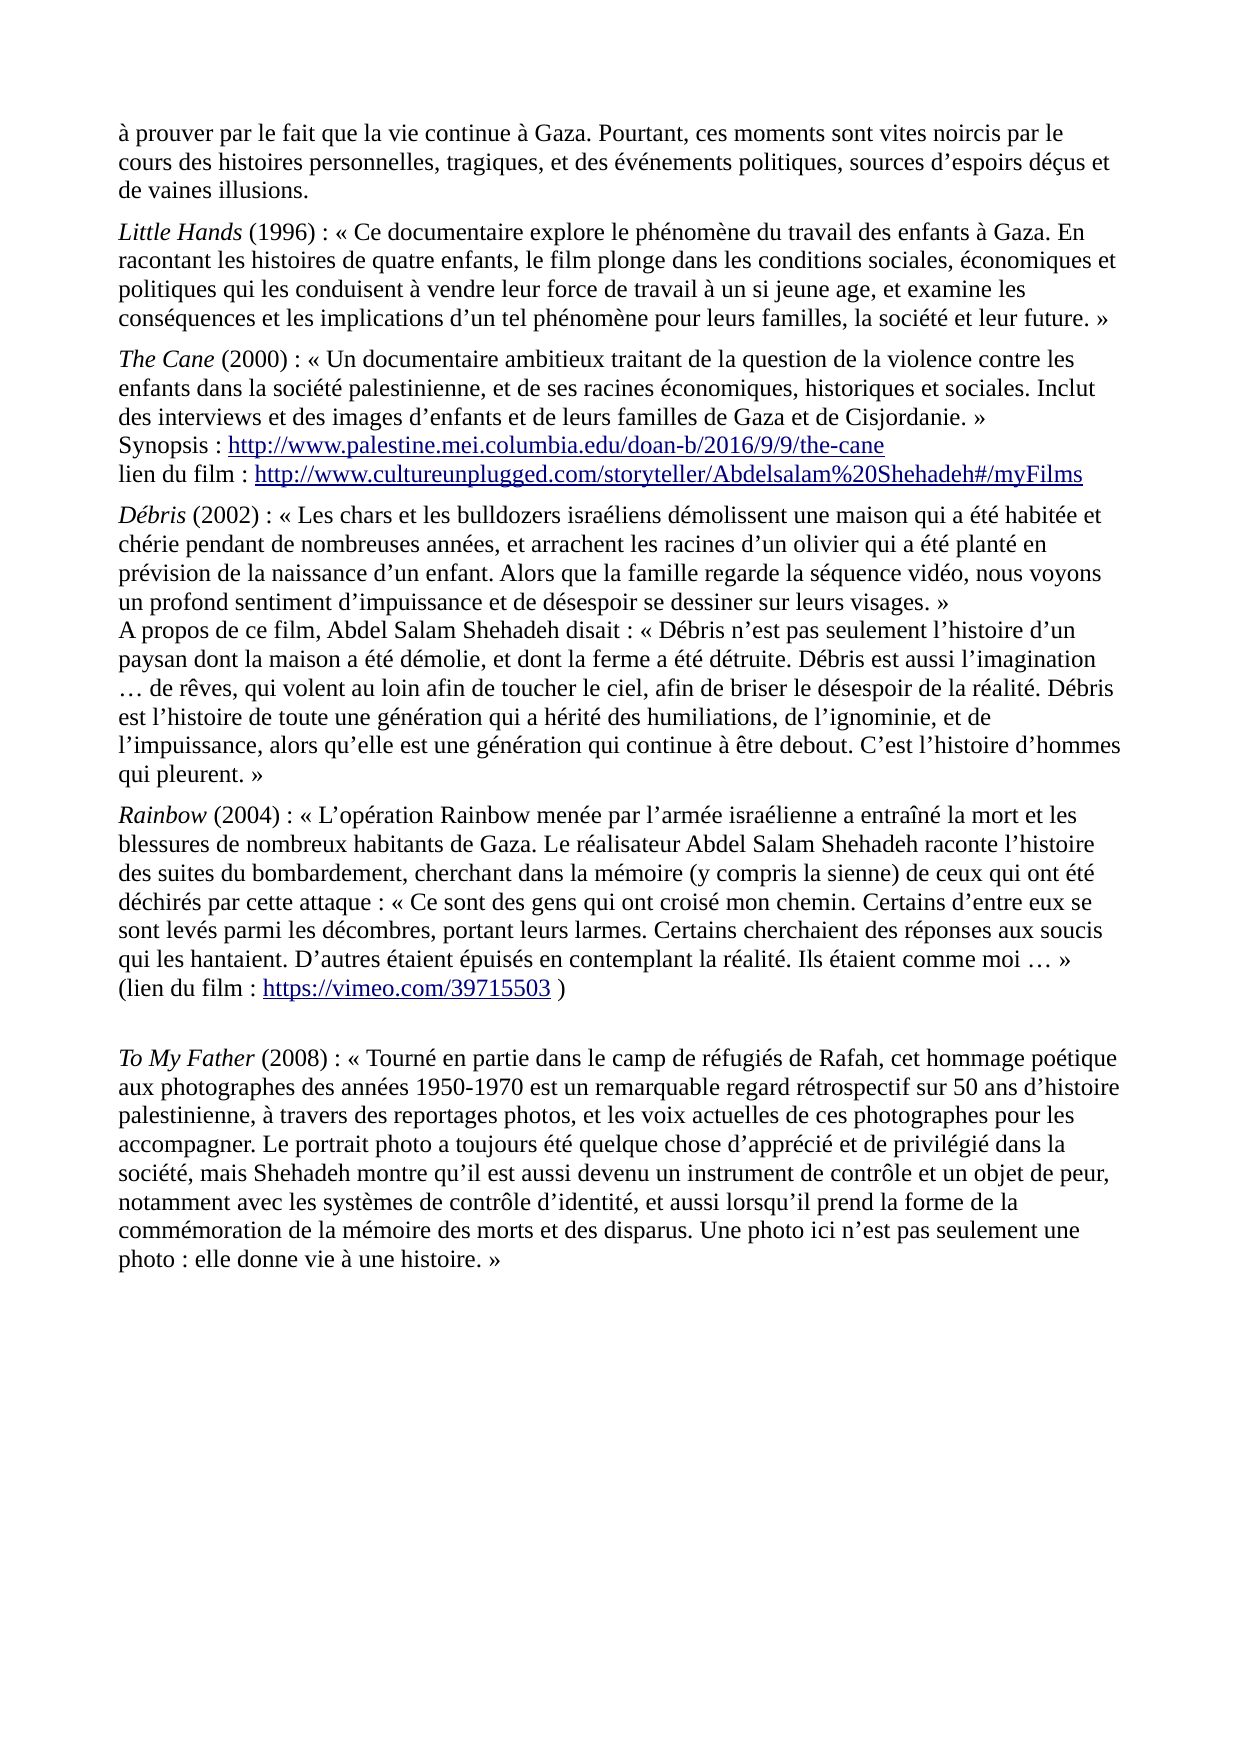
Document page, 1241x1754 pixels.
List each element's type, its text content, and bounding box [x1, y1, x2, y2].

text The Cane (2000) : « Un documentaire ambitieux traitant de la question de la violence contre les enfants dans la société palestinienne, et de ses racines économiques, historiques et sociales. Inclut des interviews et des images d’enfants et de leurs familles de Gaza et de Cisjordanie. » Synopsis : http://www.palestine.mei.columbia.edu/doan-b/2016/9/9/the-cane lien du film : http://www.cultureunplugged.com/storyteller/Abdelsalam%20Shehadeh#/myFilms [118, 344, 1122, 488]
text à prouver par le fait que la vie continue à Gaza. Pourtant, ces moments sont vites noircis par le cours des histoires personnelles, tragiques, et des événements politiques, sources d’espoirs déçus et de vaines illusions. [118, 118, 1122, 204]
text To My Father (2008) : « Tourné en partie dans le camp de réfugiés de Rafah, cet hommage poétique aux photographes des années 1950-1970 est un remarquable regard rétrospectif sur 50 ans d’histoire palestinienne, à travers des reportages photos, et les voix actuelles de ces photographes pour les accompagner. Le portrait photo a toujours été quelque chose d’apprécié et de privilégié dans la société, mais Shehadeh montre qu’il est aussi devenu un instrument de contrôle et un objet de peur, notamment avec les systèmes de contrôle d’identité, et aussi lorsqu’il prend la forme de la commémoration de la mémoire des morts et des disparus. Une photo ici n’est pas seulement une photo : elle donne vie à une histoire. » [118, 1014, 1122, 1273]
text Little Hands (1996) : « Ce documentaire explore le phénomène du travail des enfants à Gaza. En racontant les histoires de quatre enfants, le film plonge dans les conditions sociales, économiques et politiques qui les conduisent à vendre leur force de travail à un si jeune age, et examine les conséquences et les implications d’un tel phénomène pour leurs familles, la société et leur future. » [118, 217, 1122, 332]
text Débris (2002) : « Les chars et les bulldozers israéliens démolissent une maison qui a été habitée et chérie pendant de nombreuses années, et arrachent les racines d’un olivier qui a été planté en prévision de la naissance d’un enfant. Alors que la famille regarde la séquence vidéo, nous voyons un profond sentiment d’impuissance et de désespoir se dessiner sur leurs visages. » A propos de ce film, Abdel Salam Shehadeh disait : « Débris n’est pas seulement l’histoire d’un paysan dont la maison a été démolie, et dont la ferme a été détruite. Débris est aussi l’imagination … de rêves, qui volent au loin afin de toucher le ciel, afin de briser le désespoir de la réalité. Débris est l’histoire de toute une génération qui a hérité des humiliations, de l’ignominie, et de l’impuissance, alors qu’elle est une génération qui continue à être debout. C’est l’histoire d’hommes qui pleurent. » [118, 501, 1122, 788]
text Rainbow (2004) : « L’opération Rainbow menée par l’armée israélienne a entraîné la mort et les blessures de nombreux habitants de Gaza. Le réalisateur Abdel Salam Shehadeh raconte l’histoire des suites du bombardement, cherchant dans la mémoire (y compris la sienne) de ceux qui ont été déchirés par cette attaque : « Ce sont des gens qui ont croisé mon chemin. Certains d’entre eux se sont levés parmi les décombres, portant leurs larmes. Certains cherchaient des réponses aux soucis qui les hantaient. D’autres étaient épuisés en contemplant la réalité. Ils étaient comme moi … » (lien du film : https://vimeo.com/39715503 ) [118, 801, 1122, 1002]
